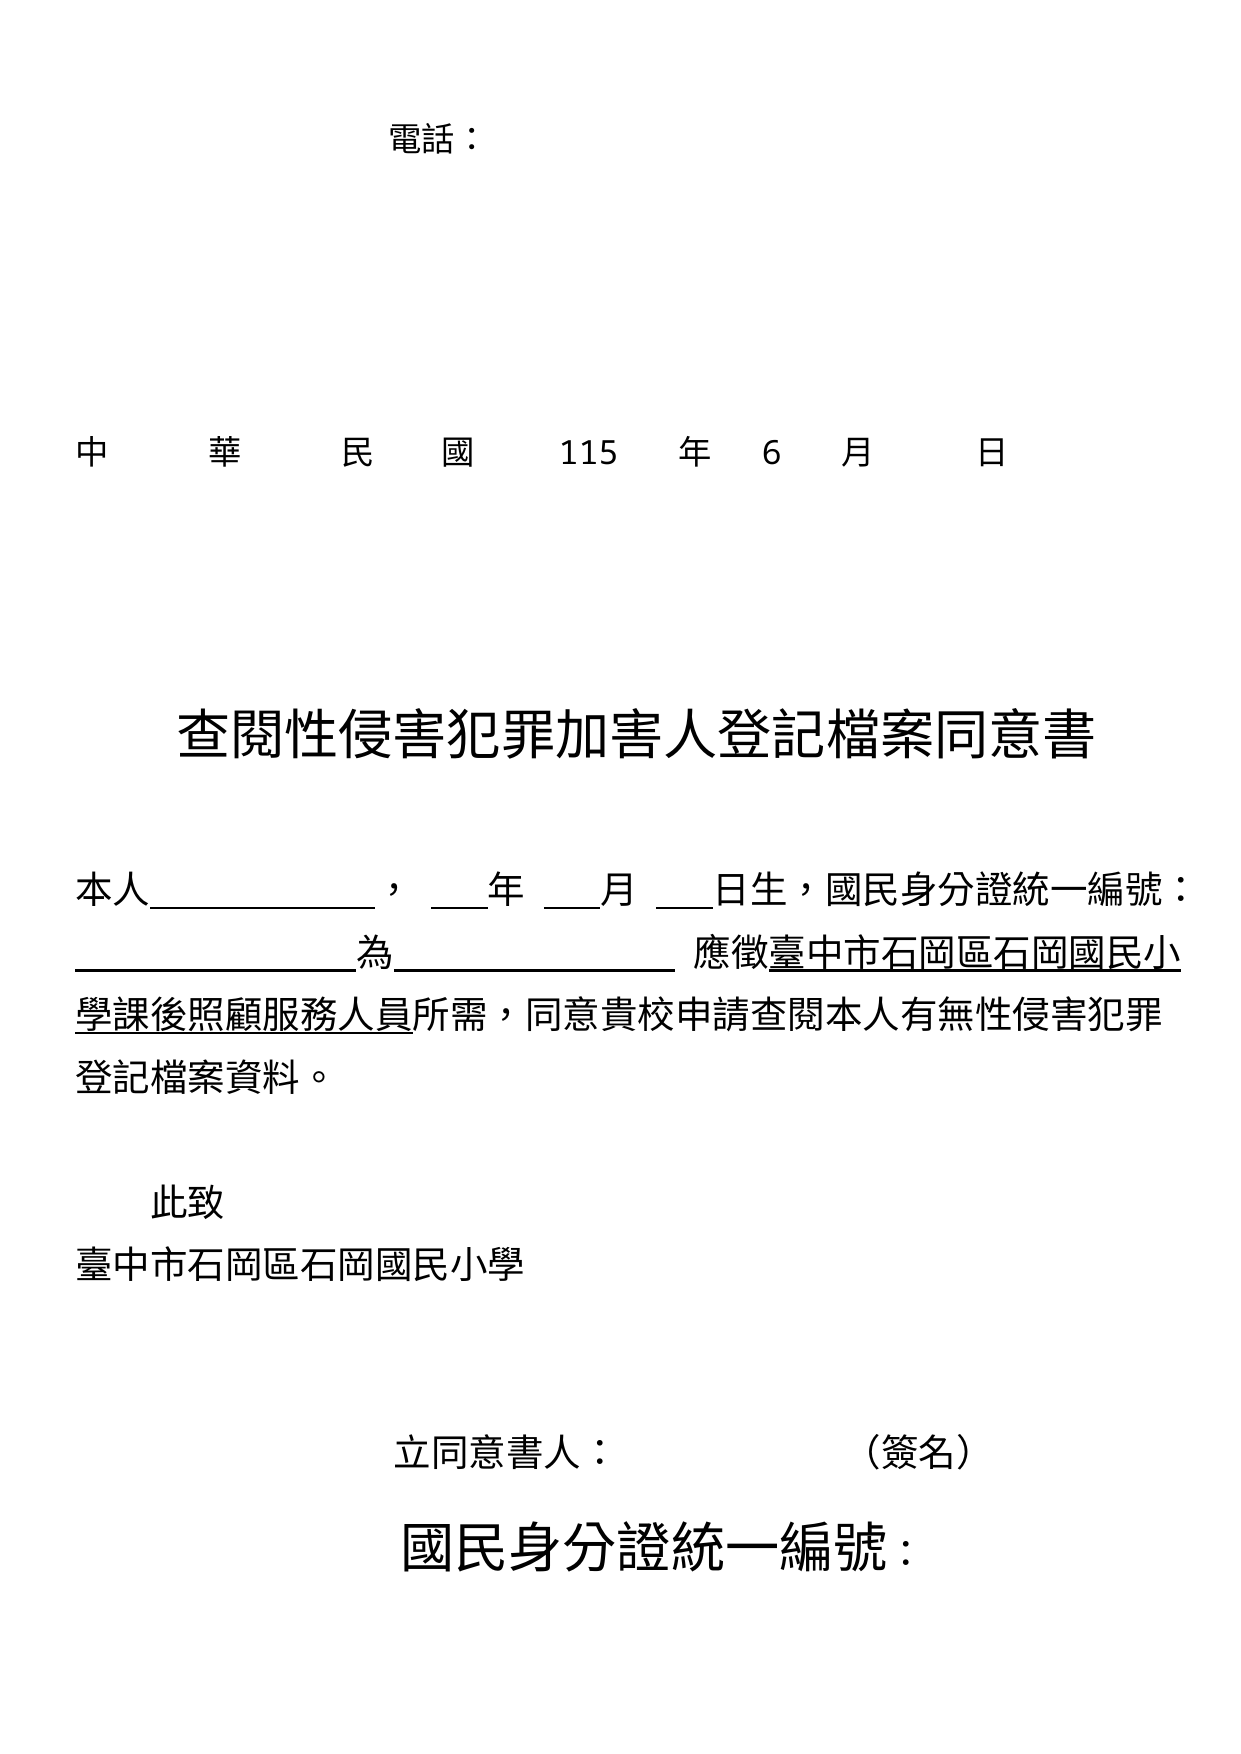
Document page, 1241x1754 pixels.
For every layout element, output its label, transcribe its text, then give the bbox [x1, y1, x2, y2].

text 中 華 民 國 115 年 6 月 日 [75, 408, 1181, 471]
text 國民身分證統一編號： [75, 1471, 1181, 1596]
text 此致 [75, 1158, 1181, 1221]
text 本人 ， 年 月 日生，國民身分證統一編號： 為 應徵臺中市石岡區石岡國民小學課後照顧服務人員所需，同意貴校申請查閱本人有無性侵害犯罪登記檔案資料。 [75, 846, 1181, 1096]
text 電話： [75, 96, 1181, 158]
text 立同意書人： （簽名） [75, 1408, 1181, 1471]
text 查閱性侵害犯罪加害人登記檔案同意書 [75, 658, 1197, 783]
text 臺中市石岡區石岡國民小學 [75, 1221, 1181, 1283]
